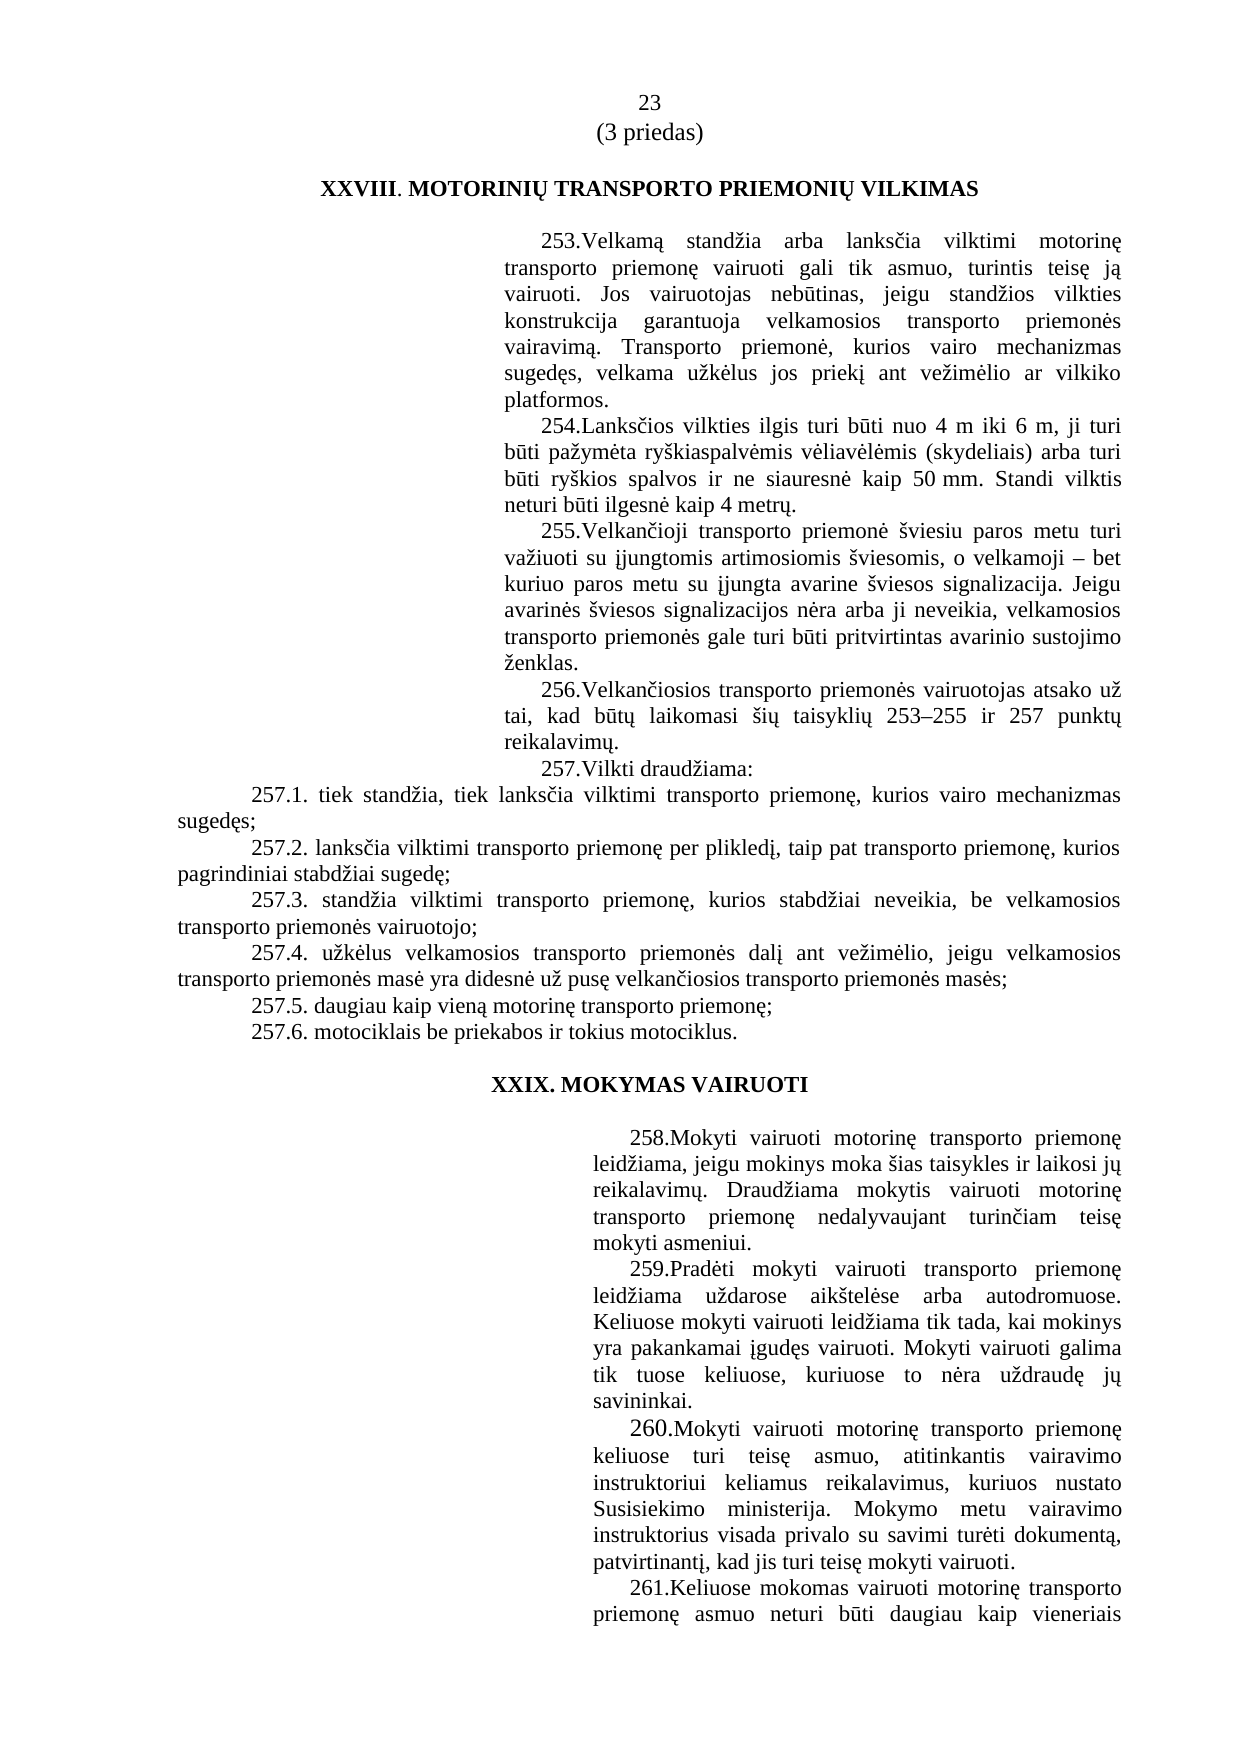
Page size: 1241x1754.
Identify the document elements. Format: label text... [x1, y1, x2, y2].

text 257.5. daugiau kaip vieną motorinę transporto priemonę; [177, 992, 1122, 1018]
list Velkamą standžia arba lanksčia vilktimi motorinę transporto priemonę vairuoti gali tik asmuo, turintis teisę ją vairuoti. Jos vairuotojas nebūtinas, jeigu standžios vilkties konstrukcija garantuoja velkamosios transporto priemonės vairavimą. Transporto priemonė, kurios vairo mechanizmas sugedęs, velkama užkėlus jos priekį ant vežimėlio ar vilkiko platformos. [467, 228, 1122, 412]
list Pradėti mokyti vairuoti transporto priemonę leidžiama uždarose aikštelėse arba autodromuose. Keliuose mokyti vairuoti leidžiama tik tada, kai mokinys yra pakankamai įgudęs vairuoti. Mokyti vairuoti galima tik tuose keliuose, kuriuose to nėra uždraudę jų savininkai. [556, 1255, 1122, 1413]
list Velkančioji transporto priemonė šviesiu paros metu turi važiuoti su įjungtomis artimosiomis šviesomis, o velkamoji – bet kuriuo paros metu su įjungta avarine šviesos signalizacija. Jeigu avarinės šviesos signalizacijos nėra arba ji neveikia, velkamosios transporto priemonės gale turi būti pritvirtintas avarinio sustojimo ženklas. [467, 517, 1122, 676]
text XXVIII. Motorinių transporto priemonių vilkimas [177, 175, 1122, 201]
list Lanksčios vilkties ilgis turi būti nuo 4 m iki 6 m, ji turi būti pažymėta ryškiaspalvėmis vėliavėlėmis (skydeliais) arba turi būti ryškios spalvos ir ne siauresnė kaip 50 mm. Standi vilktis neturi būti ilgesnė kaip 4 metrų. [467, 412, 1122, 517]
text 257.6. motociklais be priekabos ir tokius motociklus. [177, 1018, 1122, 1044]
text 257.1. tiek standžia, tiek lanksčia vilktimi transporto priemonę, kurios vairo mechanizmas sugedęs; [177, 781, 1122, 834]
list Velkančiosios transporto priemonės vairuotojas atsako už tai, kad būtų laikomasi šių taisyklių 253–255 ir 257 punktų reikalavimų. [467, 676, 1122, 755]
list Keliuose mokomas vairuoti motorinę transporto priemonę asmuo neturi būti daugiau kaip vieneriais [556, 1574, 1122, 1627]
text 257.4. užkėlus velkamosios transporto priemonės dalį ant vežimėlio, jeigu velkamosios transporto priemonės masė yra didesnė už pusę velkančiosios transporto priemonės masės; [177, 939, 1122, 992]
subtitle XXIX. Mokymas vairuoti [177, 1071, 1122, 1097]
list Vilkti draudžiama: [467, 755, 1122, 781]
list Mokyti vairuoti motorinę transporto priemonę keliuose turi teisę asmuo, atitinkantis vairavimo instruktoriui keliamus reikalavimus, kuriuos nustato Susisiekimo ministerija. Mokymo metu vairavimo instruktorius visada privalo su savimi turėti dokumentą, patvirtinantį, kad jis turi teisę mokyti vairuoti. [556, 1413, 1122, 1574]
text 257.2. lanksčia vilktimi transporto priemonę per plikledį, taip pat transporto priemonę, kurios pagrindiniai stabdžiai sugedę; [177, 834, 1122, 886]
text 257.3. standžia vilktimi transporto priemonę, kurios stabdžiai neveikia, be velkamosios transporto priemonės vairuotojo; [177, 886, 1122, 939]
list Mokyti vairuoti motorinę transporto priemonę leidžiama, jeigu mokinys moka šias taisykles ir laikosi jų reikalavimų. Draudžiama mokytis vairuoti motorinę transporto priemonę nedalyvaujant turinčiam teisę mokyti asmeniui. [556, 1124, 1122, 1255]
